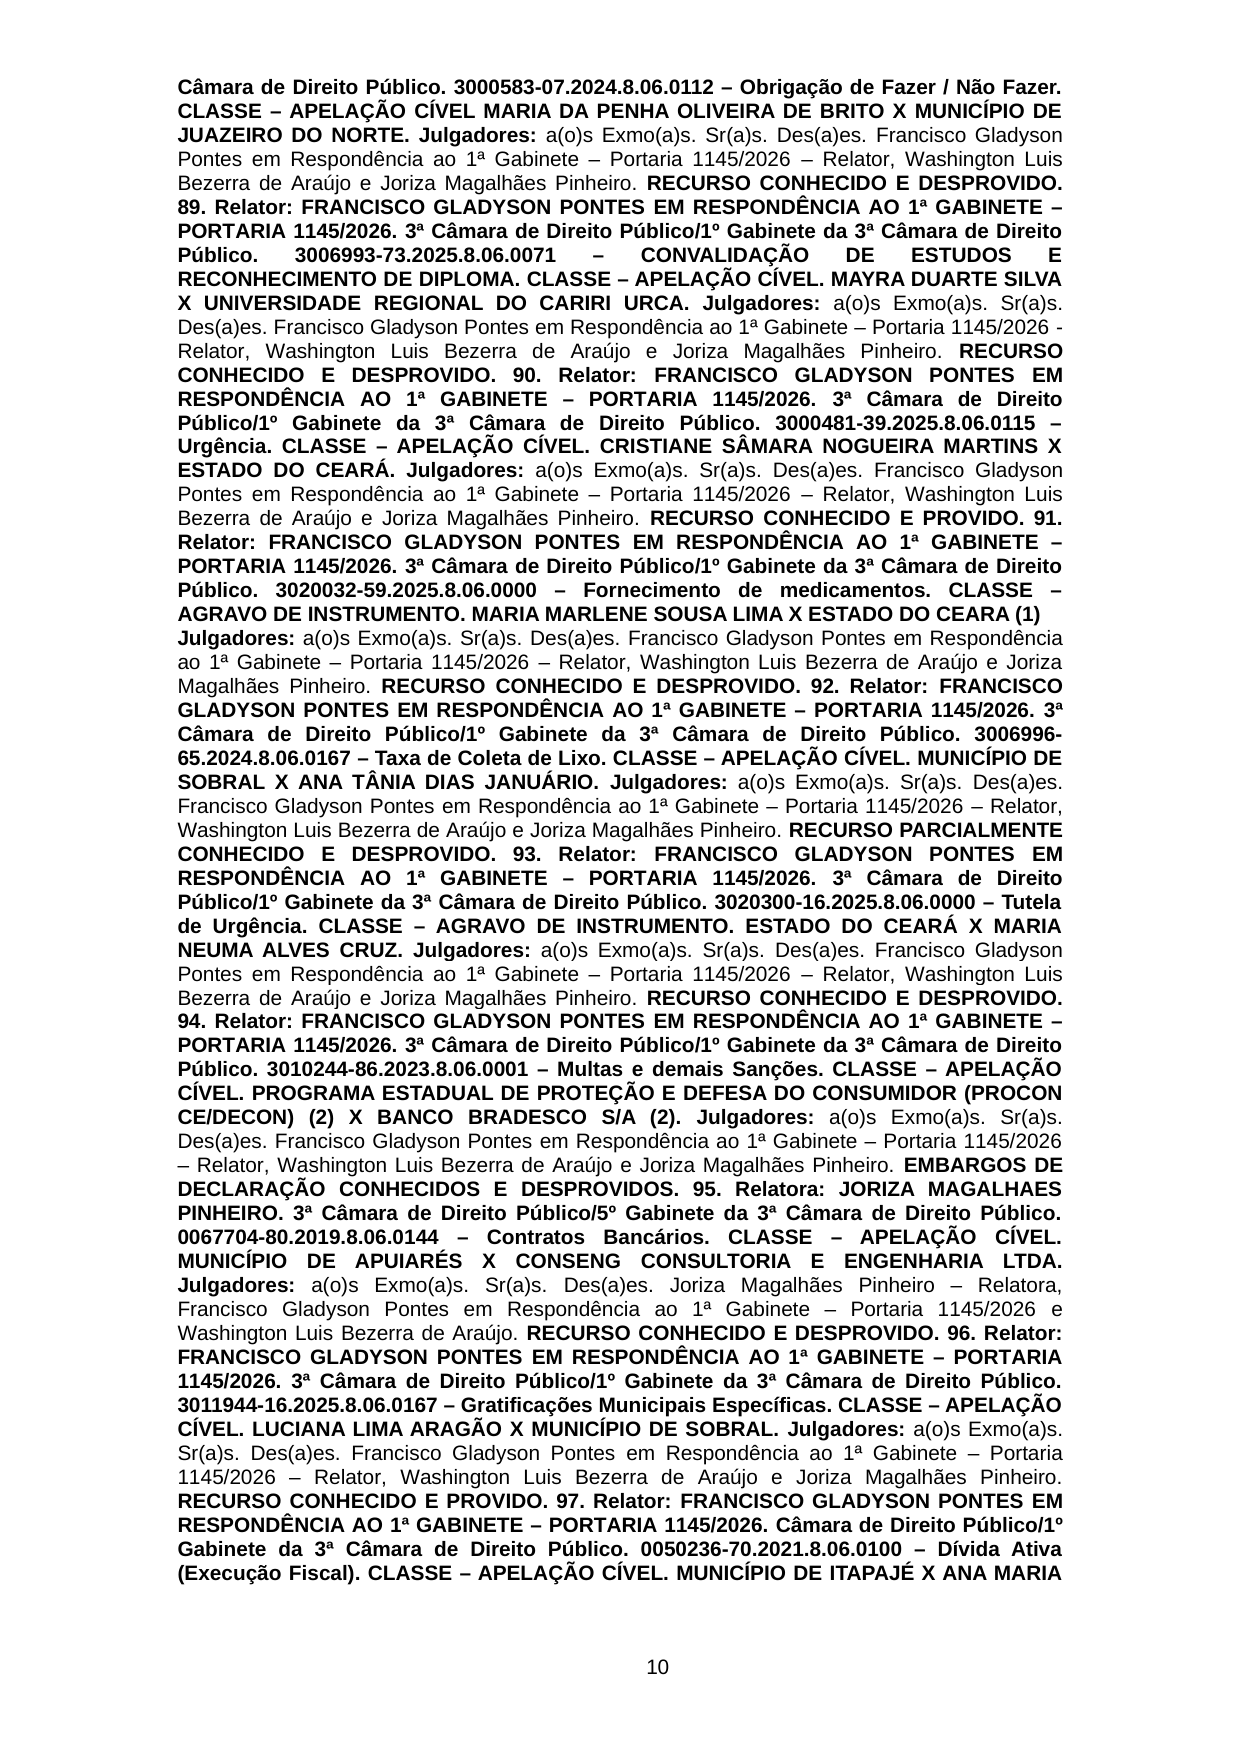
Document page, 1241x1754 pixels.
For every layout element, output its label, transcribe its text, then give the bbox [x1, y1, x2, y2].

text Julgadores: a(o)s Exmo(a)s. Sr(a)s. Des(a)es. Francisco Gladyson Pontes em Respondência ao 1ª Gabinete – Portaria 1145/2026 – Relator, Washington Luis Bezerra de Araújo e Joriza Magalhães Pinheiro. RECURSO CONHECIDO E DESPROVIDO. 92. Relator: FRANCISCO GLADYSON PONTES EM RESPONDÊNCIA AO 1ª GABINETE – PORTARIA 1145/2026. 3ª Câmara de Direito Público/1º Gabinete da 3ª Câmara de Direito Público. 3006996-65.2024.8.06.0167 – Taxa de Coleta de Lixo. CLASSE – APELAÇÃO CÍVEL. MUNICÍPIO DE SOBRAL X ANA TÂNIA DIAS JANUÁRIO. Julgadores: a(o)s Exmo(a)s. Sr(a)s. Des(a)es. Francisco Gladyson Pontes em Respondência ao 1ª Gabinete – Portaria 1145/2026 – Relator, Washington Luis Bezerra de Araújo e Joriza Magalhães Pinheiro. RECURSO PARCIALMENTE CONHECIDO E DESPROVIDO. 93. Relator: FRANCISCO GLADYSON PONTES EM RESPONDÊNCIA AO 1ª GABINETE – PORTARIA 1145/2026. 3ª Câmara de Direito Público/1º Gabinete da 3ª Câmara de Direito Público. 3020300-16.2025.8.06.0000 – Tutela de Urgência. CLASSE – AGRAVO DE INSTRUMENTO. ESTADO DO CEARÁ X MARIA NEUMA ALVES CRUZ. Julgadores: a(o)s Exmo(a)s. Sr(a)s. Des(a)es. Francisco Gladyson Pontes em Respondência ao 1ª Gabinete – Portaria 1145/2026 – Relator, Washington Luis Bezerra de Araújo e Joriza Magalhães Pinheiro. RECURSO CONHECIDO E DESPROVIDO. 94. Relator: FRANCISCO GLADYSON PONTES EM RESPONDÊNCIA AO 1ª GABINETE – PORTARIA 1145/2026. 3ª Câmara de Direito Público/1º Gabinete da 3ª Câmara de Direito Público. 3010244-86.2023.8.06.0001 – Multas e demais Sanções. CLASSE – APELAÇÃO CÍVEL. PROGRAMA ESTADUAL DE PROTEÇÃO E DEFESA DO CONSUMIDOR (PROCON CE/DECON) (2) X BANCO BRADESCO S/A (2). Julgadores: a(o)s Exmo(a)s. Sr(a)s. Des(a)es. Francisco Gladyson Pontes em Respondência ao 1ª Gabinete – Portaria 1145/2026 – Relator, Washington Luis Bezerra de Araújo e Joriza Magalhães Pinheiro. EMBARGOS DE DECLARAÇÃO CONHECIDOS E DESPROVIDOS. 95. Relatora: JORIZA MAGALHAES PINHEIRO. 3ª Câmara de Direito Público/5º Gabinete da 3ª Câmara de Direito Público. 0067704-80.2019.8.06.0144 – Contratos Bancários. CLASSE – APELAÇÃO CÍVEL. MUNICÍPIO DE APUIARÉS X CONSENG CONSULTORIA E ENGENHARIA LTDA. Julgadores: a(o)s Exmo(a)s. Sr(a)s. Des(a)es. Joriza Magalhães Pinheiro – Relatora, Francisco Gladyson Pontes em Respondência ao 1ª Gabinete – Portaria 1145/2026 e Washington Luis Bezerra de Araújo. RECURSO CONHECIDO E DESPROVIDO. 96. Relator: FRANCISCO GLADYSON PONTES EM RESPONDÊNCIA AO 1ª GABINETE – PORTARIA 1145/2026. 3ª Câmara de Direito Público/1º Gabinete da 3ª Câmara de Direito Público. 3011944-16.2025.8.06.0167 – Gratificações Municipais Específicas. CLASSE – APELAÇÃO CÍVEL. LUCIANA LIMA ARAGÃO X MUNICÍPIO DE SOBRAL. Julgadores: a(o)s Exmo(a)s. Sr(a)s. Des(a)es. Francisco Gladyson Pontes em Respondência ao 1ª Gabinete – Portaria 1145/2026 – Relator, Washington Luis Bezerra de Araújo e Joriza Magalhães Pinheiro. RECURSO CONHECIDO E PROVIDO. 97. Relator: FRANCISCO GLADYSON PONTES EM RESPONDÊNCIA AO 1ª GABINETE – PORTARIA 1145/2026. Câmara de Direito Público/1º Gabinete da 3ª Câmara de Direito Público. 0050236-70.2021.8.06.0100 – Dívida Ativa (Execução Fiscal). CLASSE – APELAÇÃO CÍVEL. MUNICÍPIO DE ITAPAJÉ X ANA MARIA [177, 626, 1063, 1584]
text Câmara de Direito Público. 3000583-07.2024.8.06.0112 – Obrigação de Fazer / Não Fazer. CLASSE – APELAÇÃO CÍVEL MARIA DA PENHA OLIVEIRA DE BRITO X MUNICÍPIO DE JUAZEIRO DO NORTE. Julgadores: a(o)s Exmo(a)s. Sr(a)s. Des(a)es. Francisco Gladyson Pontes em Respondência ao 1ª Gabinete – Portaria 1145/2026 – Relator, Washington Luis Bezerra de Araújo e Joriza Magalhães Pinheiro. RECURSO CONHECIDO E DESPROVIDO. 89. Relator: FRANCISCO GLADYSON PONTES EM RESPONDÊNCIA AO 1ª GABINETE – PORTARIA 1145/2026. 3ª Câmara de Direito Público/1º Gabinete da 3ª Câmara de Direito Público. 3006993-73.2025.8.06.0071 – CONVALIDAÇÃO DE ESTUDOS E RECONHECIMENTO DE DIPLOMA. CLASSE – APELAÇÃO CÍVEL. MAYRA DUARTE SILVA X UNIVERSIDADE REGIONAL DO CARIRI URCA. Julgadores: a(o)s Exmo(a)s. Sr(a)s. Des(a)es. Francisco Gladyson Pontes em Respondência ao 1ª Gabinete – Portaria 1145/2026 - Relator, Washington Luis Bezerra de Araújo e Joriza Magalhães Pinheiro. RECURSO CONHECIDO E DESPROVIDO. 90. Relator: FRANCISCO GLADYSON PONTES EM RESPONDÊNCIA AO 1ª GABINETE – PORTARIA 1145/2026. 3ª Câmara de Direito Público/1º Gabinete da 3ª Câmara de Direito Público. 3000481-39.2025.8.06.0115 – Urgência. CLASSE – APELAÇÃO CÍVEL. CRISTIANE SÂMARA NOGUEIRA MARTINS X ESTADO DO CEARÁ. Julgadores: a(o)s Exmo(a)s. Sr(a)s. Des(a)es. Francisco Gladyson Pontes em Respondência ao 1ª Gabinete – Portaria 1145/2026 – Relator, Washington Luis Bezerra de Araújo e Joriza Magalhães Pinheiro. RECURSO CONHECIDO E PROVIDO. 91. Relator: FRANCISCO GLADYSON PONTES EM RESPONDÊNCIA AO 1ª GABINETE – PORTARIA 1145/2026. 3ª Câmara de Direito Público/1º Gabinete da 3ª Câmara de Direito Público. 3020032-59.2025.8.06.0000 – Fornecimento de medicamentos. CLASSE – AGRAVO DE INSTRUMENTO. MARIA MARLENE SOUSA LIMA X ESTADO DO CEARA (1) [177, 75, 1063, 626]
